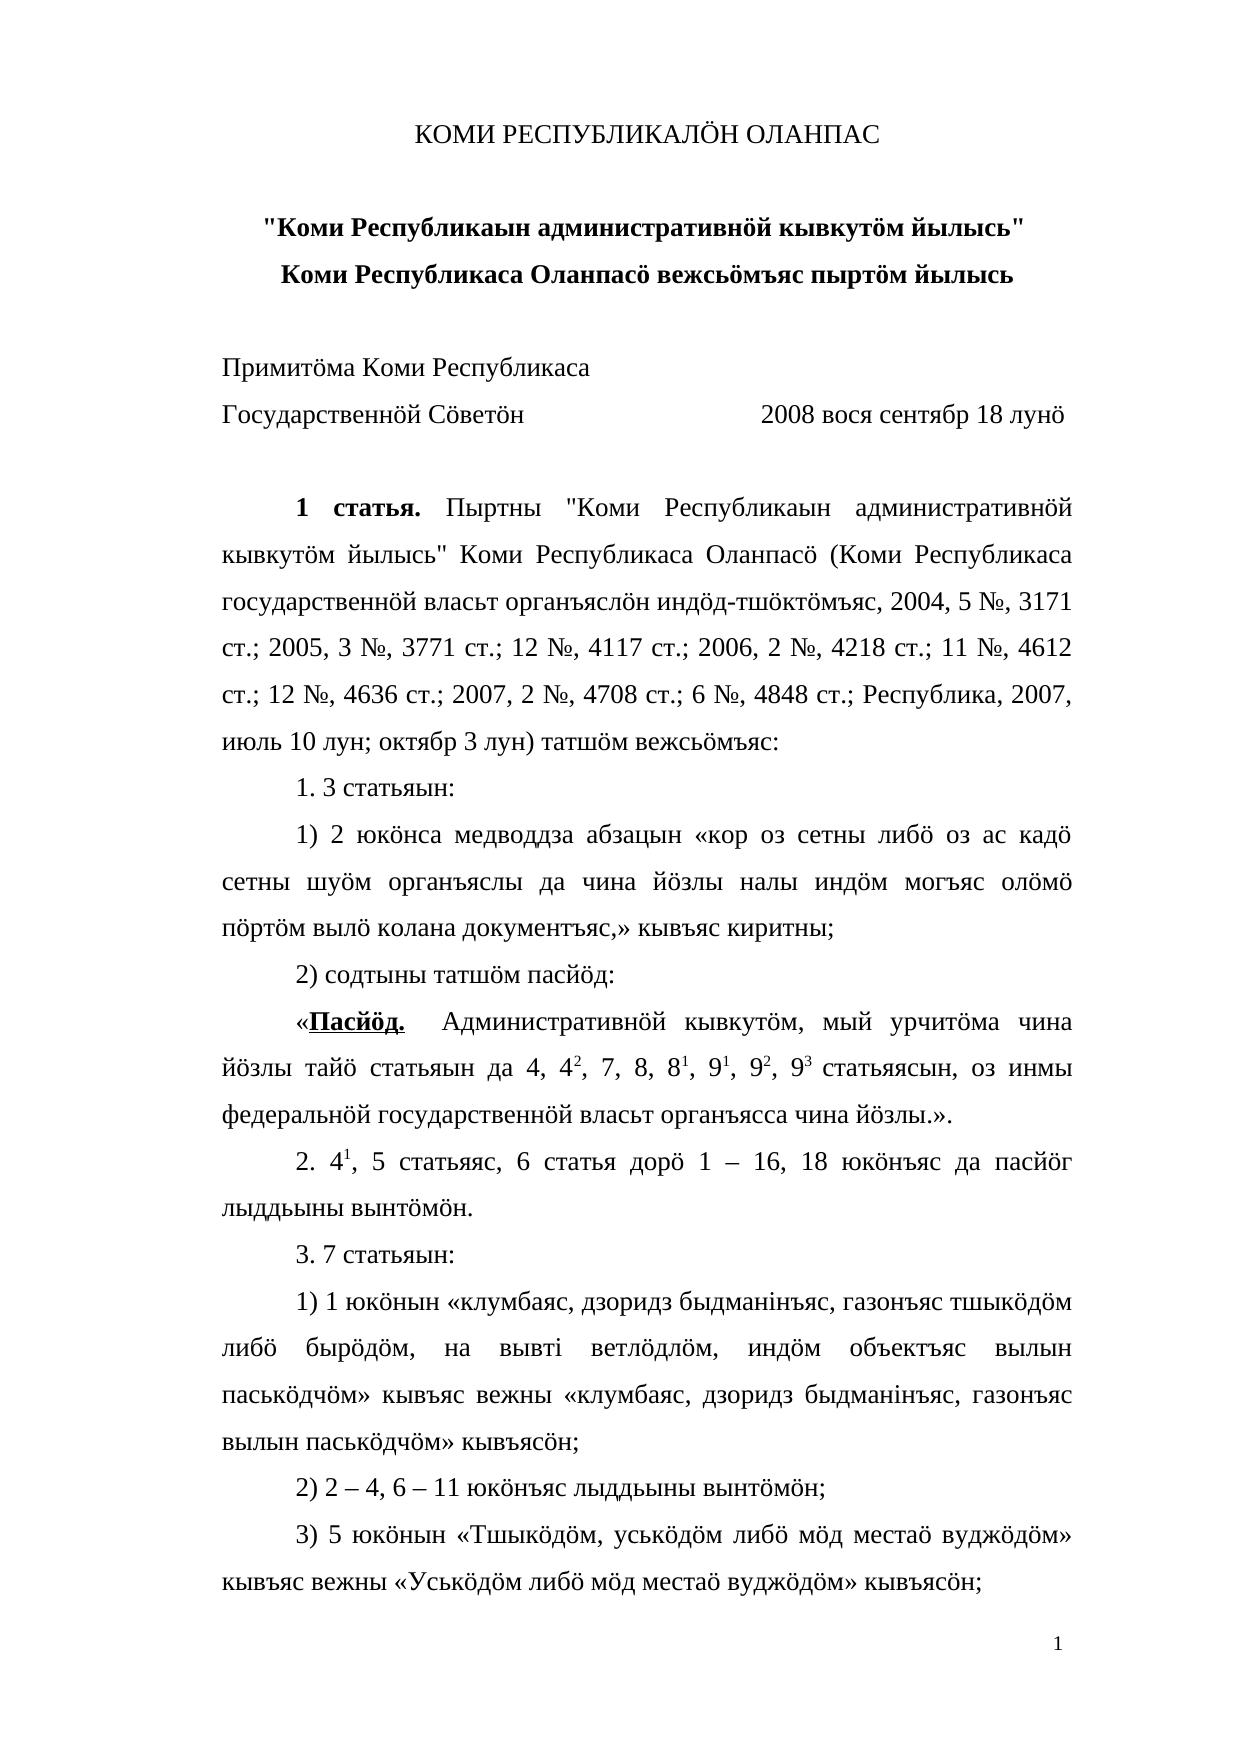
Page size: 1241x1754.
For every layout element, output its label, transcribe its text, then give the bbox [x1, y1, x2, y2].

text 1) 2 юкöнса медводдза абзацын «кор оз сетны либö оз ас кадö сетны шуöм органъяслы да чина йöзлы налы индöм могъяс олöмö пöртöм вылö колана документъяс,» кывъяс киритны; [222, 818, 1073, 943]
text КОМИ РЕСПУБЛИКАЛÖН ОЛАНПАС [222, 118, 1073, 149]
text 1. 3 статьяын: [222, 771, 1073, 803]
text «Пасйöд. Административнöй кывкутöм, мый урчитöма чина йöзлы тайö статьяын да 4, 42, 7, 8, 81, 91, 92, 93 статьяясын, оз инмы федеральнöй государственнöй власьт органъясса чина йöзлы.». [222, 1005, 1073, 1129]
text Коми Республикаса Оланпасö вежсьöмъяс пыртöм йылысь [222, 258, 1073, 289]
text "Коми Республикаын административнöй кывкутöм йылысь" [222, 211, 1073, 243]
text 2) 2 – 4, 6 – 11 юкöнъяс лыддьыны вынтöмöн; [222, 1471, 1073, 1503]
text Примитöма Коми Республикаса [222, 351, 1073, 383]
text 2) содтыны татшöм пасйöд: [222, 958, 1073, 989]
text 3. 7 статьяын: [222, 1238, 1073, 1269]
text 3) 5 юкöнын «Тшыкöдöм, уськöдöм либö мöд местаö вуджöдöм» кывъяс вежны «Уськöдöм либö мöд местаö вуджöдöм» кывъясöн; [222, 1518, 1073, 1596]
text 1) 1 юкöнын «клумбаяс, дзоридз быдманінъяс, газонъяс тшыкöдöм либö бырöдöм, на вывті ветлöдлöм, индöм объектъяс вылын паськöдчöм» кывъяс вежны «клумбаяс, дзоридз быдманінъяс, газонъяс вылын паськöдчöм» кывъясöн; [222, 1285, 1073, 1456]
text 2. 41, 5 статьяяс, 6 статья дорö 1 – 16, 18 юкöнъяс да пасйöг лыддьыны вынтöмöн. [222, 1145, 1073, 1223]
text 1 статья. Пыртны "Коми Республикаын административнöй кывкутöм йылысь" Коми Республикаса Оланпасö (Коми Республикаса государственнöй власьт органъяслöн индöд-тшöктöмъяс, 2004, 5 №, 3171 ст.; 2005, 3 №, 3771 ст.; 12 №, 4117 ст.; 2006, 2 №, 4218 ст.; 11 №, 4612 ст.; 12 №, 4636 ст.; 2007, 2 №, 4708 ст.; 6 №, 4848 ст.; Республика, 2007, июль 10 лун; октябр 3 лун) татшöм вежсьöмъяс: [222, 491, 1073, 756]
text Государственнöй Сöветöн 2008 вося сентябр 18 лунö [222, 398, 1073, 429]
